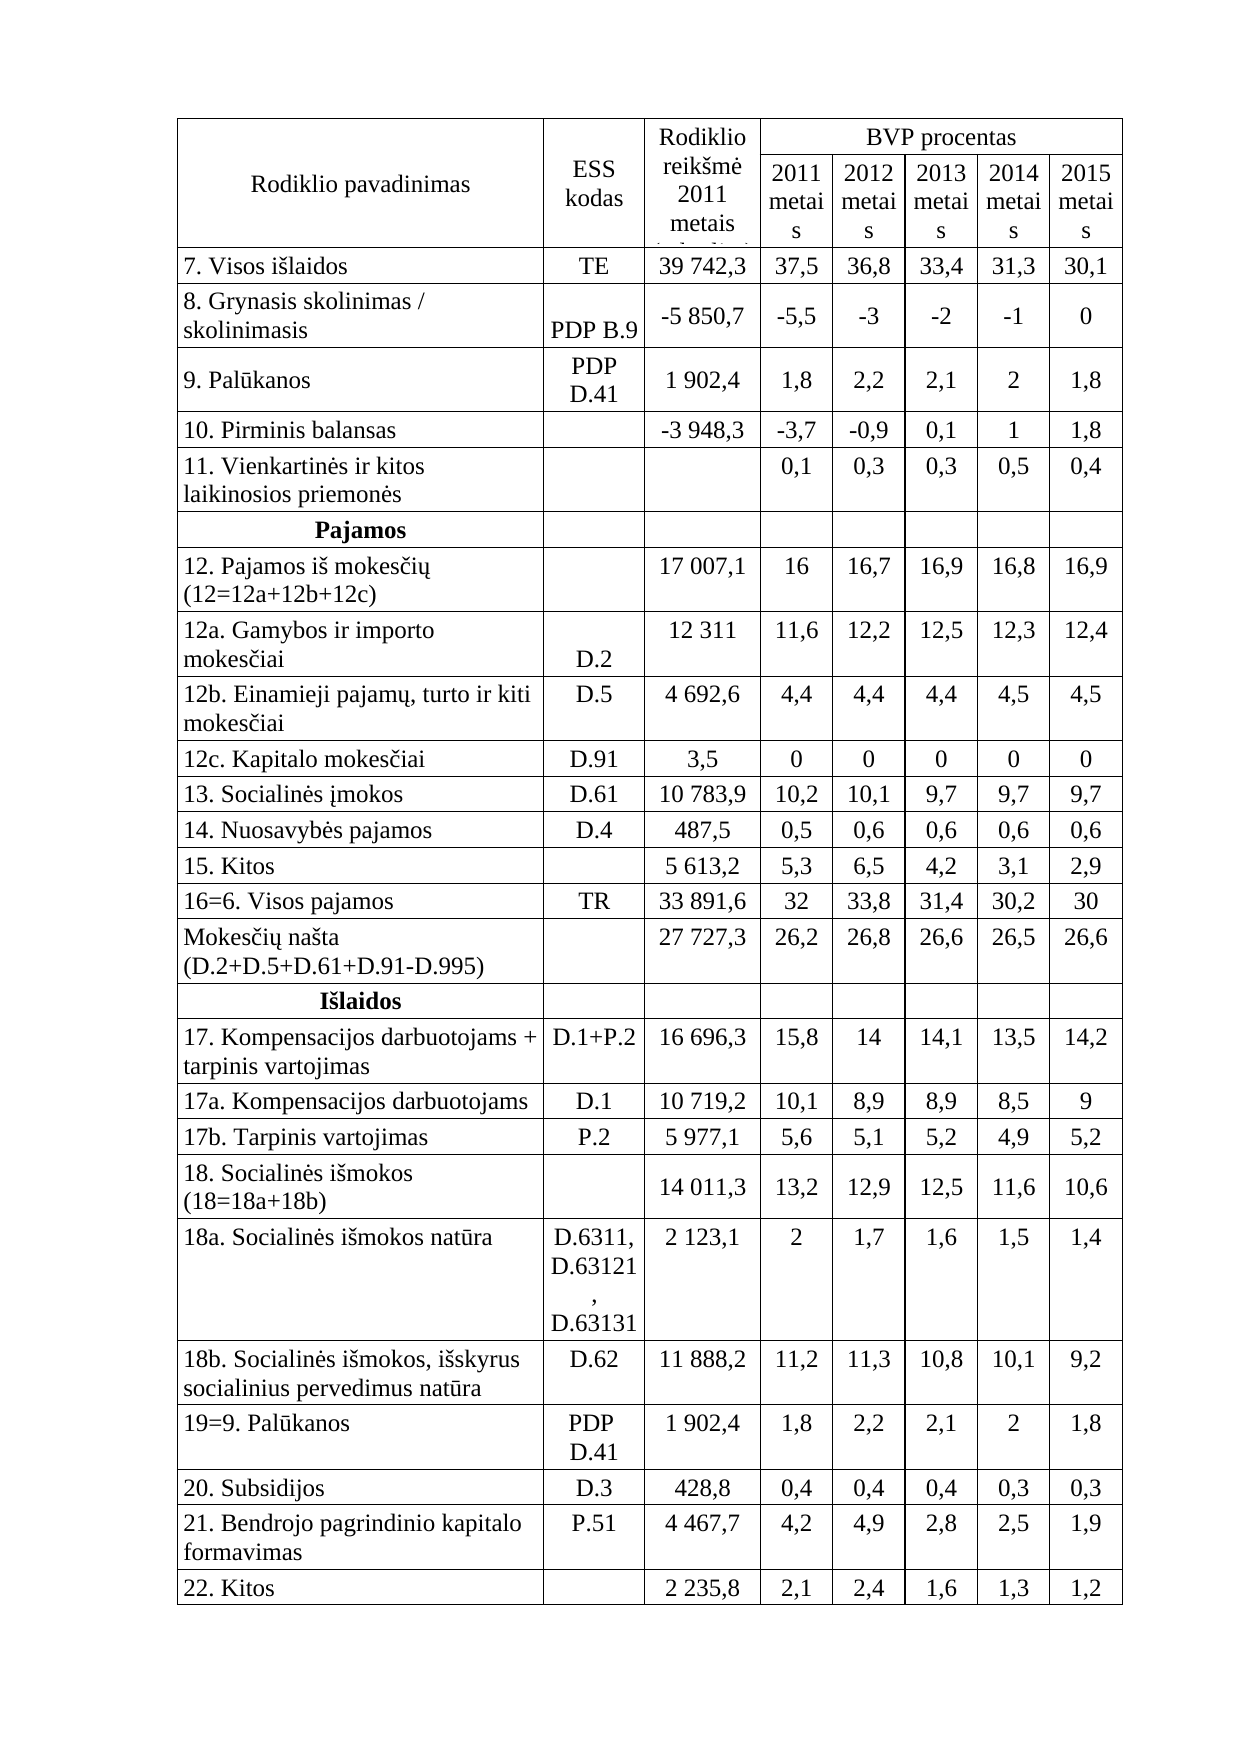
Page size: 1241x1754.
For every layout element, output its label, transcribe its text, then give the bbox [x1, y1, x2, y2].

table_cell [978, 512, 1049, 547]
table_cell 1 902,4 [645, 1405, 760, 1469]
table_cell 14,1 [906, 1019, 977, 1082]
table_cell 4,2 [761, 1505, 832, 1569]
table_cell 0,6 [906, 812, 977, 847]
table_cell 37,5 [761, 248, 832, 282]
table_cell 9,2 [1050, 1341, 1122, 1404]
table_cell 4,4 [906, 677, 977, 740]
table_cell 1,3 [978, 1570, 1049, 1604]
table_cell 1,5 [978, 1219, 1049, 1340]
table_cell 0,6 [1050, 812, 1122, 847]
table_cell 5,6 [761, 1119, 832, 1154]
table_cell 7. Visos išlaidos [178, 248, 543, 282]
table_cell 4,9 [833, 1505, 904, 1569]
table_cell 26,6 [906, 919, 977, 982]
table_cell 1,6 [906, 1219, 977, 1340]
table_cell [761, 512, 832, 547]
table_cell 2,9 [1050, 848, 1122, 882]
table_cell [544, 448, 644, 511]
table_cell 16,8 [978, 548, 1049, 611]
table_cell 1,8 [1050, 412, 1122, 447]
table_cell 5 613,2 [645, 848, 760, 882]
table_cell 2,5 [978, 1505, 1049, 1569]
table_cell 21. Bendrojo pagrindinio kapitalo formavimas [178, 1505, 543, 1569]
table_cell 17. Kompensacijos darbuotojams + tarpinis vartojimas [178, 1019, 543, 1082]
table_cell 13. Socialinės įmokos [178, 777, 543, 811]
table_cell 2,2 [833, 348, 904, 411]
table_cell 16=6. Visos pajamos [178, 884, 543, 918]
table_cell Išlaidos [178, 984, 543, 1018]
table_header Rodiklio pavadinimas [178, 119, 543, 247]
table_cell PDP B.9 [544, 284, 644, 347]
table_cell 26,2 [761, 919, 832, 982]
table_cell [544, 1155, 644, 1218]
table_cell 0,5 [761, 812, 832, 847]
table_cell 3,1 [978, 848, 1049, 882]
table_cell 0 [906, 741, 977, 776]
table_cell 10. Pirminis balansas [178, 412, 543, 447]
table_cell 4,5 [1050, 677, 1122, 740]
table_cell 2011 metais [761, 155, 832, 247]
table_cell 11,3 [833, 1341, 904, 1404]
table_cell D.62 [544, 1341, 644, 1404]
table_cell 10,6 [1050, 1155, 1122, 1218]
table_cell 5 977,1 [645, 1119, 760, 1154]
table_header ESS kodas [544, 119, 644, 247]
table_cell 10,8 [906, 1341, 977, 1404]
table_cell 13,2 [761, 1155, 832, 1218]
table_cell 31,4 [906, 884, 977, 918]
table_cell 11. Vienkartinės ir kitos laikinosios priemonės [178, 448, 543, 511]
table_cell 9,7 [1050, 777, 1122, 811]
table_cell 27 727,3 [645, 919, 760, 982]
table_cell [544, 984, 644, 1018]
table_cell 12,9 [833, 1155, 904, 1218]
table_cell 9. Palūkanos [178, 348, 543, 411]
table_cell 12,3 [978, 612, 1049, 676]
table_cell 36,8 [833, 248, 904, 282]
table_cell 5,2 [906, 1119, 977, 1154]
table_cell [833, 512, 904, 547]
table_cell 14 011,3 [645, 1155, 760, 1218]
table_cell 11,6 [761, 612, 832, 676]
table_cell 10,1 [833, 777, 904, 811]
table_cell 33 891,6 [645, 884, 760, 918]
table_cell 2,2 [833, 1405, 904, 1469]
table_cell 0,3 [978, 1470, 1049, 1504]
table_cell 0,3 [906, 448, 977, 511]
table_cell 5,2 [1050, 1119, 1122, 1154]
table_cell 12,4 [1050, 612, 1122, 676]
table_cell 18a. Socialinės išmokos natūra [178, 1219, 543, 1340]
table_cell [544, 548, 644, 611]
table_cell 39 742,3 [645, 248, 760, 282]
table_cell [544, 919, 644, 982]
table_cell 8,9 [906, 1084, 977, 1118]
table_cell 26,6 [1050, 919, 1122, 982]
table_cell [1050, 984, 1122, 1018]
table_cell 31,3 [978, 248, 1049, 282]
table_cell TR [544, 884, 644, 918]
table_cell 6,5 [833, 848, 904, 882]
table_cell P.51 [544, 1505, 644, 1569]
table_cell 12a. Gamybos ir importo mokesčiai [178, 612, 543, 676]
table_cell 0,6 [978, 812, 1049, 847]
table_cell D.4 [544, 812, 644, 847]
table_cell 11,2 [761, 1341, 832, 1404]
table_cell 4 692,6 [645, 677, 760, 740]
table_cell 2,4 [833, 1570, 904, 1604]
table_cell 14,2 [1050, 1019, 1122, 1082]
table_cell -1 [978, 284, 1049, 347]
table_cell 9,7 [978, 777, 1049, 811]
table_cell 12,5 [906, 612, 977, 676]
table_cell 11 888,2 [645, 1341, 760, 1404]
table_cell 14. Nuosavybės pajamos [178, 812, 543, 847]
table_header Rodiklio reikšmė 2011 metais (mln. litų) [645, 119, 760, 247]
table_cell 2,1 [906, 348, 977, 411]
table_cell 30,1 [1050, 248, 1122, 282]
table_cell 1 902,4 [645, 348, 760, 411]
table_cell [544, 1570, 644, 1604]
table_cell 22. Kitos [178, 1570, 543, 1604]
table_cell 0,4 [1050, 448, 1122, 511]
table_cell 12,2 [833, 612, 904, 676]
table_cell 487,5 [645, 812, 760, 847]
table_cell 14 [833, 1019, 904, 1082]
table_cell 0 [833, 741, 904, 776]
table_cell 8,9 [833, 1084, 904, 1118]
table_cell D.1+P.2 [544, 1019, 644, 1082]
table_cell [544, 412, 644, 447]
table_cell Pajamos [178, 512, 543, 547]
table_cell 0,4 [833, 1470, 904, 1504]
table_cell 12. Pajamos iš mokesčių (12=12a+12b+12c) [178, 548, 543, 611]
table_cell 428,8 [645, 1470, 760, 1504]
table_cell PDP D.41 [544, 1405, 644, 1469]
table_cell 33,8 [833, 884, 904, 918]
table_cell 33,4 [906, 248, 977, 282]
table_cell 0,1 [906, 412, 977, 447]
table_cell 12c. Kapitalo mokesčiai [178, 741, 543, 776]
table_cell 26,8 [833, 919, 904, 982]
table_cell 2 [978, 1405, 1049, 1469]
table_cell 4,4 [761, 677, 832, 740]
table_cell 8,5 [978, 1084, 1049, 1118]
table_cell 3,5 [645, 741, 760, 776]
table_cell D.6311, D.63121, D.63131 [544, 1219, 644, 1340]
table_cell 17a. Kompensacijos darbuotojams [178, 1084, 543, 1118]
table_cell 4,9 [978, 1119, 1049, 1154]
table_cell 16 696,3 [645, 1019, 760, 1082]
table_cell [906, 512, 977, 547]
table_cell [645, 448, 760, 511]
table_cell 16,9 [1050, 548, 1122, 611]
table_cell 12b. Einamieji pajamų, turto ir kiti mokesčiai [178, 677, 543, 740]
table_cell 1,8 [1050, 1405, 1122, 1469]
table_cell Mokesčių našta (D.2+D.5+D.61+D.91-D.995) [178, 919, 543, 982]
table_cell D.5 [544, 677, 644, 740]
table_cell 2,8 [906, 1505, 977, 1569]
table_cell [761, 984, 832, 1018]
table_cell 17 007,1 [645, 548, 760, 611]
table_cell 2 [978, 348, 1049, 411]
table_cell 10,1 [978, 1341, 1049, 1404]
table_cell -3 948,3 [645, 412, 760, 447]
table_cell 0,3 [833, 448, 904, 511]
table_cell 1 [978, 412, 1049, 447]
table_cell 15,8 [761, 1019, 832, 1082]
table_cell D.91 [544, 741, 644, 776]
table_cell 0 [761, 741, 832, 776]
table_cell [544, 848, 644, 882]
table_cell -5 850,7 [645, 284, 760, 347]
table_cell 0,4 [761, 1470, 832, 1504]
table_cell 4,4 [833, 677, 904, 740]
table_cell 13,5 [978, 1019, 1049, 1082]
table_cell 16,7 [833, 548, 904, 611]
table_cell 0,6 [833, 812, 904, 847]
table_cell 0 [1050, 284, 1122, 347]
table_cell 4 467,7 [645, 1505, 760, 1569]
table_cell -3 [833, 284, 904, 347]
table_cell 12 311 [645, 612, 760, 676]
table_cell 8. Grynasis skolinimas / skolinimasis [178, 284, 543, 347]
table_cell 15. Kitos [178, 848, 543, 882]
table_cell 2012 metais [833, 155, 904, 247]
table_cell 0,4 [906, 1470, 977, 1504]
table_cell 1,6 [906, 1570, 977, 1604]
table_cell 2015 metais [1050, 155, 1122, 247]
table_cell 30 [1050, 884, 1122, 918]
table_cell 1,2 [1050, 1570, 1122, 1604]
table_cell 10,1 [761, 1084, 832, 1118]
table_cell [645, 984, 760, 1018]
table_header BVP procentas [761, 119, 1122, 154]
table_cell 30,2 [978, 884, 1049, 918]
table_cell [906, 984, 977, 1018]
table_cell 2,1 [906, 1405, 977, 1469]
table_cell 1,8 [761, 348, 832, 411]
table_cell 20. Subsidijos [178, 1470, 543, 1504]
table_cell 10 719,2 [645, 1084, 760, 1118]
table_cell 16 [761, 548, 832, 611]
table_cell 0 [1050, 741, 1122, 776]
table_cell 26,5 [978, 919, 1049, 982]
table_cell P.2 [544, 1119, 644, 1154]
table_cell 2013 metais [906, 155, 977, 247]
table_cell [544, 512, 644, 547]
table_cell 1,8 [1050, 348, 1122, 411]
table_cell 19=9. Palūkanos [178, 1405, 543, 1469]
table_cell D.1 [544, 1084, 644, 1118]
table_cell [1050, 512, 1122, 547]
table_cell 2014 metais [978, 155, 1049, 247]
table_cell 1,4 [1050, 1219, 1122, 1340]
table_cell 0,1 [761, 448, 832, 511]
table_cell 5,3 [761, 848, 832, 882]
table_cell -3,7 [761, 412, 832, 447]
table_cell 18b. Socialinės išmokos, išskyrus socialinius pervedimus natūra [178, 1341, 543, 1404]
table_cell [833, 984, 904, 1018]
table_cell 2 [761, 1219, 832, 1340]
table_cell D.2 [544, 612, 644, 676]
table_cell 0 [978, 741, 1049, 776]
table_cell -5,5 [761, 284, 832, 347]
table_cell -0,9 [833, 412, 904, 447]
table_cell 0,3 [1050, 1470, 1122, 1504]
table_cell 2 123,1 [645, 1219, 760, 1340]
table_cell 4,2 [906, 848, 977, 882]
table_cell 1,9 [1050, 1505, 1122, 1569]
table_cell 0,5 [978, 448, 1049, 511]
table_cell PDP D.41 [544, 348, 644, 411]
table_cell -2 [906, 284, 977, 347]
table_cell 2,1 [761, 1570, 832, 1604]
table_cell 12,5 [906, 1155, 977, 1218]
table_cell 17b. Tarpinis vartojimas [178, 1119, 543, 1154]
table_cell 1,7 [833, 1219, 904, 1340]
table_cell D.3 [544, 1470, 644, 1504]
table_cell 10,2 [761, 777, 832, 811]
table_cell 10 783,9 [645, 777, 760, 811]
table_cell [645, 512, 760, 547]
table_cell 32 [761, 884, 832, 918]
table_cell [978, 984, 1049, 1018]
table_cell 18. Socialinės išmokos (18=18a+18b) [178, 1155, 543, 1218]
table_cell 9 [1050, 1084, 1122, 1118]
table_cell 5,1 [833, 1119, 904, 1154]
table_cell 9,7 [906, 777, 977, 811]
table_cell 1,8 [761, 1405, 832, 1469]
table_cell TE [544, 248, 644, 282]
table_cell 2 235,8 [645, 1570, 760, 1604]
table_cell 16,9 [906, 548, 977, 611]
table_cell D.61 [544, 777, 644, 811]
table_cell 4,5 [978, 677, 1049, 740]
table_cell 11,6 [978, 1155, 1049, 1218]
